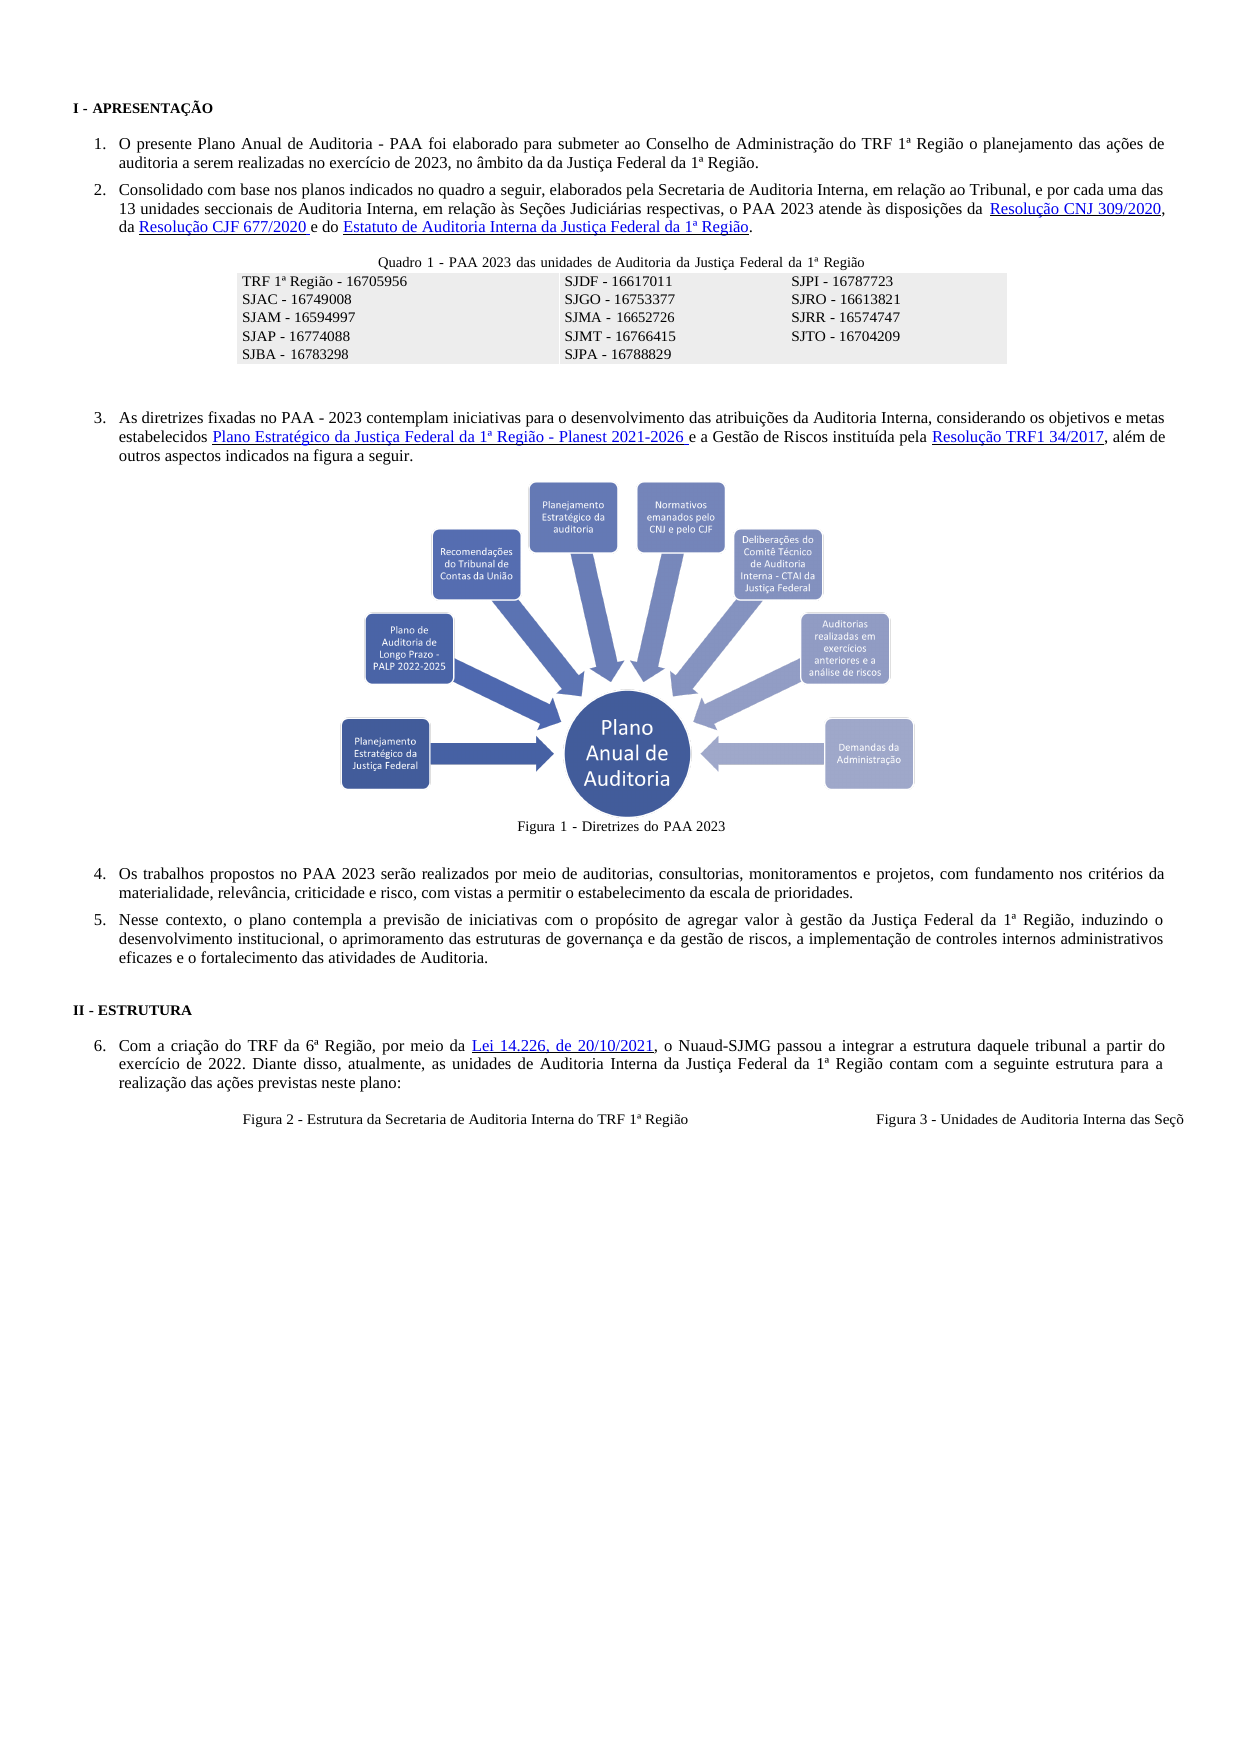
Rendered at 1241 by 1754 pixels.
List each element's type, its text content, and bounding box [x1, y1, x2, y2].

list - ESTRUTURA [73, 1001, 1196, 1018]
table_header SJDF - 16617011 [560, 273, 786, 291]
table_cell SJTO - 16704209 [786, 327, 1007, 346]
table_cell [786, 346, 1007, 364]
table_cell SJGO - 16753377 [560, 291, 786, 309]
list Consolidado com base nos planos indicados no quadro a seguir, elaborados pela Secretaria de Auditoria Interna, em relação ao Tribunal, e por cada uma das 13 unidades seccionais de Auditoria Interna, em relação às Seções Judiciárias respectivas, o PAA 2023 atende às disposições da Resolução CNJ 309/2020, da Resolução CJF 677/2020 e do Estatuto de Auditoria Interna da Justiça Federal da 1ª Região. [94, 180, 1166, 236]
table_header TRF 1ª Região - 16705956 [237, 273, 559, 291]
list O presente Plano Anual de Auditoria - PAA foi elaborado para submeter ao Conselho de Administração do TRF 1ª Região o planejamento das ações de auditoria a serem realizadas no exercício de 2023, no âmbito da da Justiça Federal da 1ª Região. [94, 134, 1166, 172]
table_cell SJMT - 16766415 [560, 327, 786, 346]
table_cell SJPA - 16788829 [560, 346, 786, 364]
picture [308, 481, 946, 818]
table_cell SJRO - 16613821 [786, 291, 1007, 309]
list Com a criação do TRF da 6ª Região, por meio da Lei 14.226, de 20/10/2021, o Nuaud-SJMG passou a integrar a estrutura daquele tribunal a partir do exercício de 2022. Diante disso, atualmente, as unidades de Auditoria Interna da Justiça Federal da 1ª Região contam com a seguinte estrutura para a realização das ações previstas neste plano: [94, 1035, 1166, 1092]
table_cell SJRR - 16574747 [786, 309, 1007, 327]
list As diretrizes fixadas no PAA - 2023 contemplam iniciativas para o desenvolvimento das atribuições da Auditoria Interna, considerando os objetivos e metas estabelecidos Plano Estratégico da Justiça Federal da 1ª Região - Planest 2021-2026 e a Gestão de Riscos instituída pela Resolução TRF1 34/2017, além de outros aspectos indicados na figura a seguir. [94, 408, 1166, 465]
table_cell SJMA - 16652726 [560, 309, 786, 327]
list Os trabalhos propostos no PAA 2023 serão realizados por meio de auditorias, consultorias, monitoramentos e projetos, com fundamento nos critérios da materialidade, relevância, criticidade e risco, com vistas a permitir o estabelecimento da escala de prioridades. [94, 864, 1166, 902]
table_cell SJAM - 16594997 [237, 309, 559, 327]
table_cell SJBA - 16783298 [237, 346, 559, 364]
list - APRESENTAÇÃO [73, 100, 1196, 117]
table_cell SJAP - 16774088 [237, 327, 559, 346]
text Figura 2 - Estrutura da Secretaria de Auditoria Interna do TRF 1ª Região Figura 3 - Unidades de Auditoria Interna das Seçõ [242, 1111, 1196, 1128]
text Quadro 1 - PAA 2023 das unidades de Auditoria da Justiça Federal da 1ª Região [375, 253, 867, 270]
text Figura 1 - Diretrizes do PAA 2023 [375, 818, 867, 834]
table_cell SJAC - 16749008 [237, 291, 559, 309]
table_header SJPI - 16787723 [786, 273, 1007, 291]
list Nesse contexto, o plano contempla a previsão de iniciativas com o propósito de agregar valor à gestão da Justiça Federal da 1ª Região, induzindo o desenvolvimento institucional, o aprimoramento das estruturas de governança e da gestão de riscos, a implementação de controles internos administrativos eficazes e o fortalecimento das atividades de Auditoria. [94, 910, 1166, 967]
